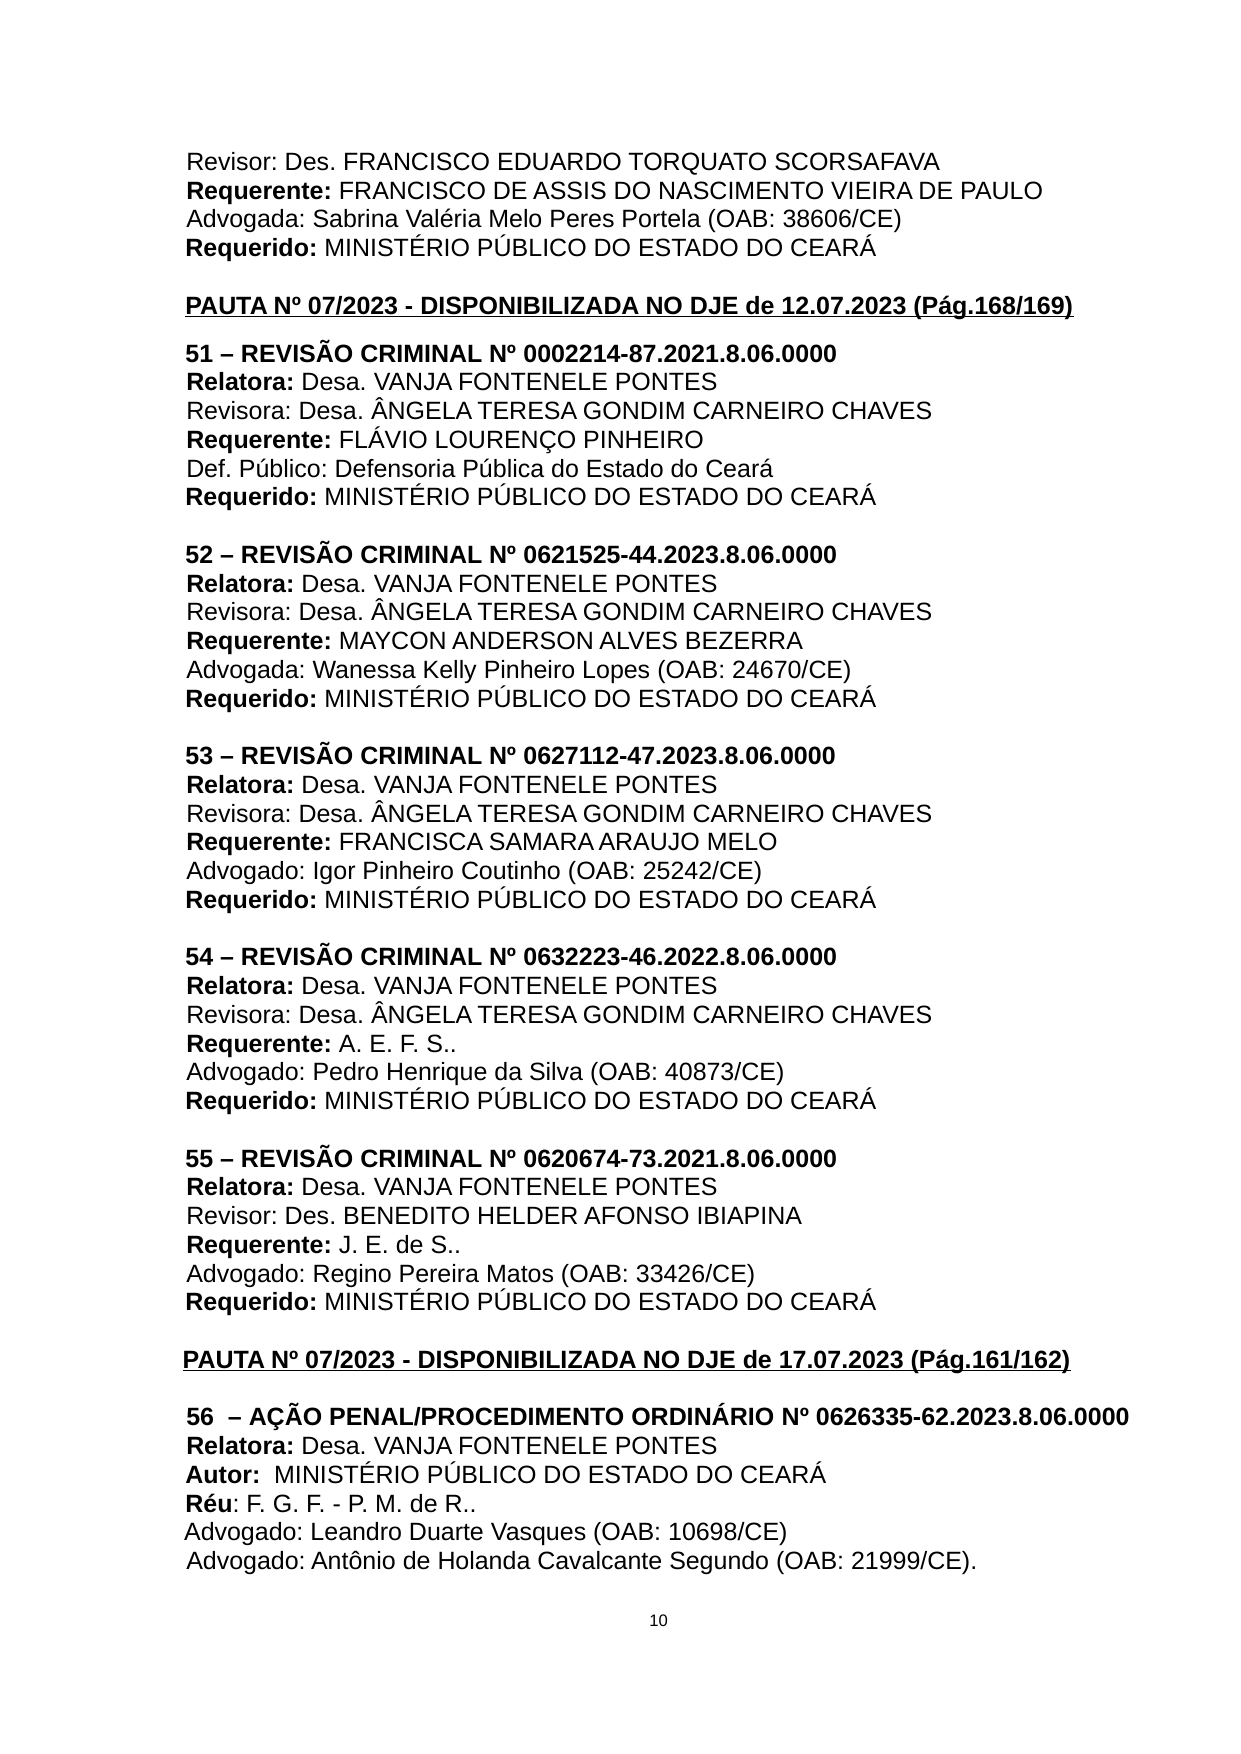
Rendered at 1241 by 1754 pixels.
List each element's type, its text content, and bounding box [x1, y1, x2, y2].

text Requerido: MINISTÉRIO PÚBLICO DO ESTADO DO CEARÁ [151, 683, 1131, 712]
text Requerido: MINISTÉRIO PÚBLICO DO ESTADO DO CEARÁ [151, 1287, 1131, 1316]
text Advogada: Sabrina Valéria Melo Peres Portela (OAB: 38606/CE) [186, 204, 1131, 233]
text Relatora: Desa. VANJA FONTENELE PONTES [186, 1172, 1131, 1201]
text 52 – REVISÃO CRIMINAL Nº 0621525-44.2023.8.06.0000 [151, 540, 1131, 568]
text Revisora: Desa. ÂNGELA TERESA GONDIM CARNEIRO CHAVES [186, 798, 1131, 827]
text 53 – REVISÃO CRIMINAL Nº 0627112-47.2023.8.06.0000 [151, 741, 1131, 770]
text Relatora: Desa. VANJA FONTENELE PONTES [186, 568, 1131, 597]
text Requerente: FLÁVIO LOURENÇO PINHEIRO [186, 425, 1131, 453]
text 54 – REVISÃO CRIMINAL Nº 0632223-46.2022.8.06.0000 [151, 942, 1131, 971]
text 55 – REVISÃO CRIMINAL Nº 0620674-73.2021.8.06.0000 [151, 1143, 1131, 1172]
text Revisora: Desa. ÂNGELA TERESA GONDIM CARNEIRO CHAVES [186, 1000, 1131, 1028]
text Def. Público: Defensoria Pública do Estado do Ceará [186, 453, 1131, 482]
text Revisora: Desa. ÂNGELA TERESA GONDIM CARNEIRO CHAVES [186, 597, 1131, 626]
text 51 – REVISÃO CRIMINAL Nº 0002214-87.2021.8.06.0000 [151, 338, 1131, 367]
text Relatora: Desa. VANJA FONTENELE PONTES [186, 770, 1131, 798]
text Revisor: Des. FRANCISCO EDUARDO TORQUATO SCORSAFAVA [186, 147, 1131, 176]
text Relatora: Desa. VANJA FONTENELE PONTES [186, 1431, 1131, 1460]
text PAUTA Nº 07/2023 - DISPONIBILIZADA NO DJE de 17.07.2023 (Pág.161/162) [151, 1345, 1131, 1374]
text Requerente: A. E. F. S.. [186, 1028, 1131, 1057]
text Requerente: FRANCISCA SAMARA ARAUJO MELO [186, 827, 1131, 856]
text PAUTA Nº 07/2023 - DISPONIBILIZADA NO DJE de 12.07.2023 (Pág.168/169) [151, 291, 1131, 319]
text Requerente: J. E. de S.. [186, 1230, 1131, 1258]
text Requerido: MINISTÉRIO PÚBLICO DO ESTADO DO CEARÁ [151, 233, 1131, 262]
text Requerido: MINISTÉRIO PÚBLICO DO ESTADO DO CEARÁ [151, 1086, 1131, 1115]
text Advogado: Leandro Duarte Vasques (OAB: 10698/CE) [151, 1517, 1131, 1546]
text Relatora: Desa. VANJA FONTENELE PONTES [186, 971, 1131, 1000]
text Réu: F. G. F. - P. M. de R.. [151, 1489, 1131, 1517]
text Advogado: Igor Pinheiro Coutinho (OAB: 25242/CE) [186, 856, 1131, 885]
text Autor: MINISTÉRIO PÚBLICO DO ESTADO DO CEARÁ [151, 1460, 1131, 1489]
text Revisora: Desa. ÂNGELA TERESA GONDIM CARNEIRO CHAVES [186, 396, 1131, 425]
text Requerente: MAYCON ANDERSON ALVES BEZERRA [186, 626, 1131, 655]
text Relatora: Desa. VANJA FONTENELE PONTES [186, 367, 1131, 396]
text 56 – AÇÃO PENAL/PROCEDIMENTO ORDINÁRIO Nº 0626335-62.2023.8.06.0000 [151, 1402, 1131, 1431]
text Requerido: MINISTÉRIO PÚBLICO DO ESTADO DO CEARÁ [151, 885, 1131, 913]
text Advogado: Antônio de Holanda Cavalcante Segundo (OAB: 21999/CE). [151, 1546, 1131, 1575]
text Requerente: FRANCISCO DE ASSIS DO NASCIMENTO VIEIRA DE PAULO [186, 176, 1131, 204]
text Revisor: Des. BENEDITO HELDER AFONSO IBIAPINA [186, 1201, 1131, 1230]
text Advogado: Regino Pereira Matos (OAB: 33426/CE) [186, 1258, 1131, 1287]
text Advogado: Pedro Henrique da Silva (OAB: 40873/CE) [186, 1057, 1131, 1086]
text Requerido: MINISTÉRIO PÚBLICO DO ESTADO DO CEARÁ [151, 482, 1131, 511]
text Advogada: Wanessa Kelly Pinheiro Lopes (OAB: 24670/CE) [186, 655, 1131, 683]
